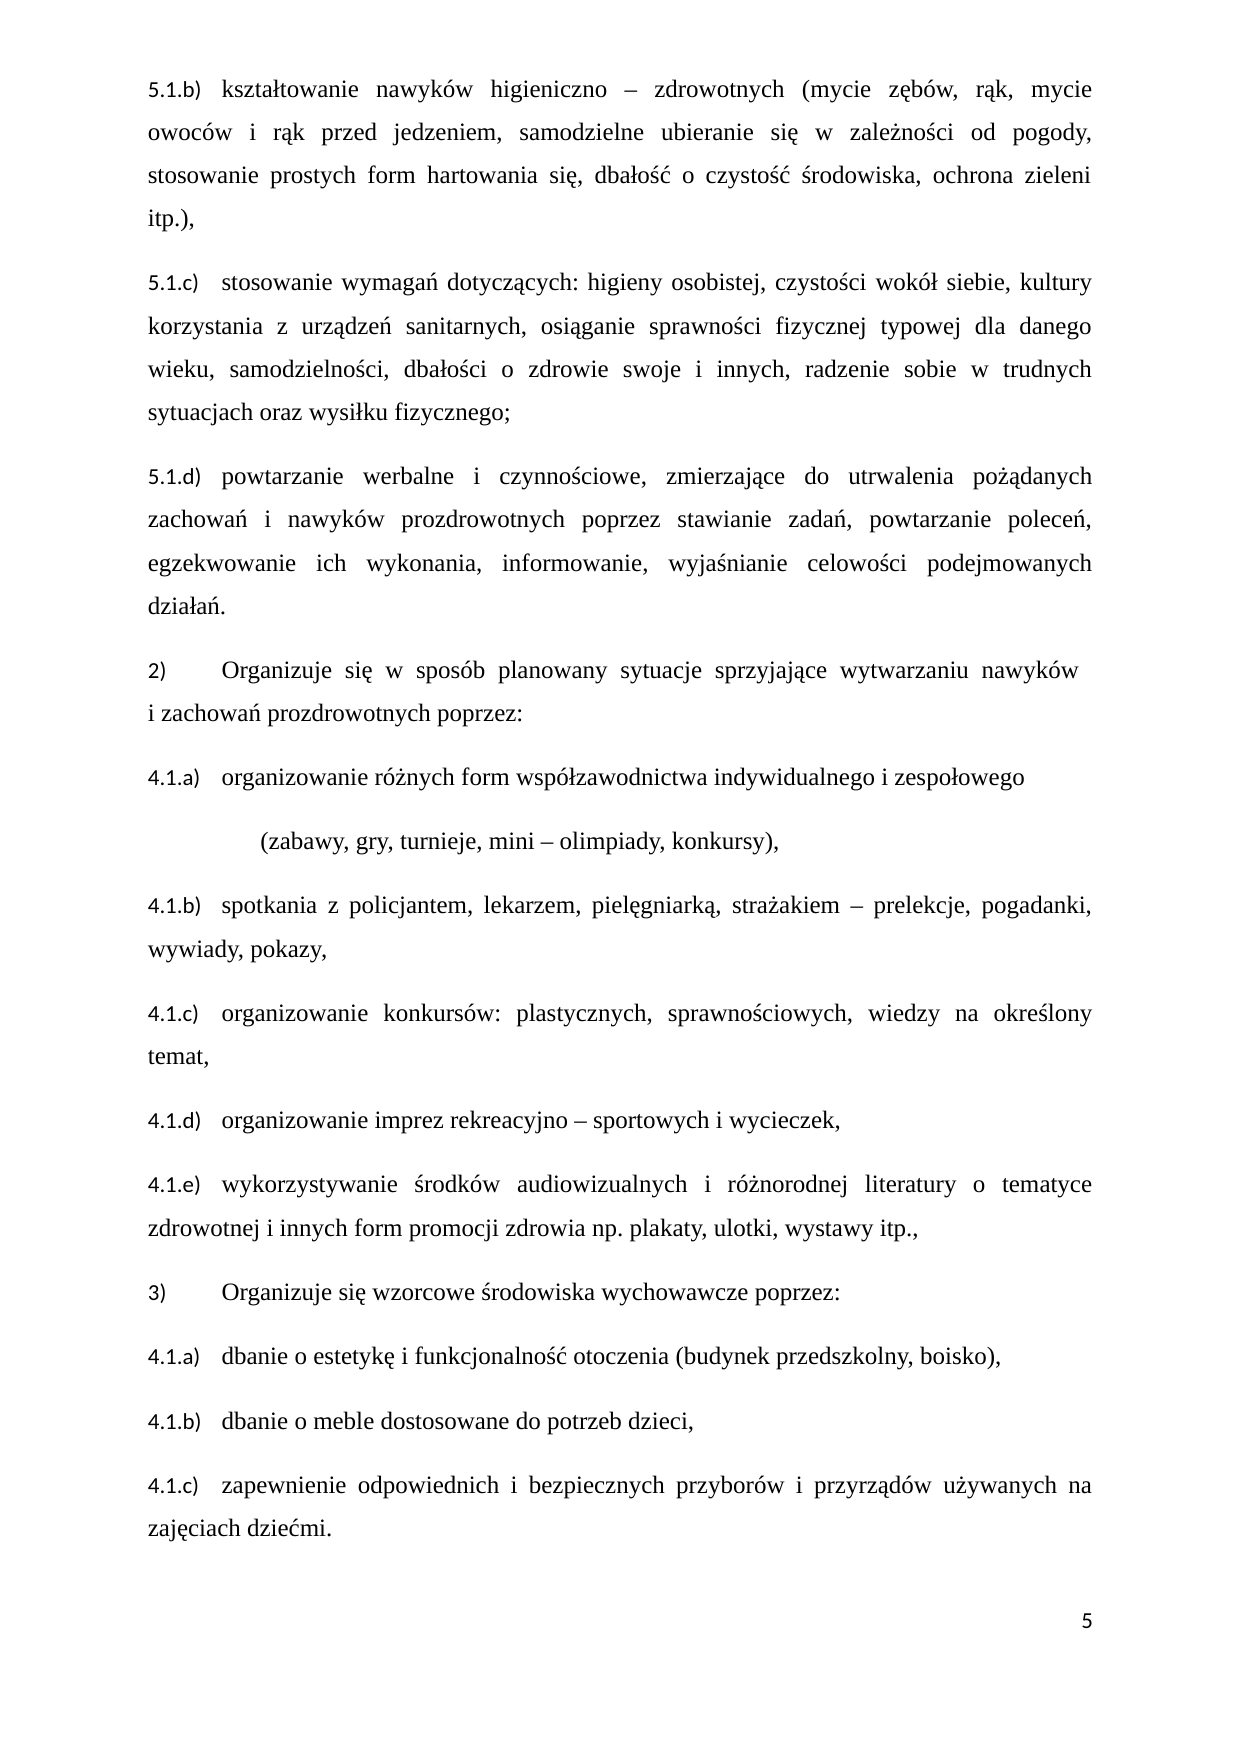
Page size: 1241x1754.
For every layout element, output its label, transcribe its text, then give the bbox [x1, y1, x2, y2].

list (zabawy, gry, turnieje, mini – olimpiady, konkursy), [260, 826, 1093, 855]
list Organizuje się w sposób planowany sytuacje sprzyjające wytwarzaniu nawyków i zachowań prozdrowotnych poprzez: [148, 655, 1093, 727]
list powtarzanie werbalne i czynnościowe, zmierzające do utrwalenia pożądanych zachowań i nawyków prozdrowotnych poprzez stawianie zadań, powtarzanie poleceń, egzekwowanie ich wykonania, informowanie, wyjaśnianie celowości podejmowanych działań. [148, 461, 1093, 619]
list stosowanie wymagań dotyczących: higieny osobistej, czystości wokół siebie, kultury korzystania z urządzeń sanitarnych, osiąganie sprawności fizycznej typowej dla danego wieku, samodzielności, dbałości o zdrowie swoje i innych, radzenie sobie w trudnych sytuacjach oraz wysiłku fizycznego; [148, 267, 1093, 426]
list organizowanie imprez rekreacyjno – sportowych i wycieczek, [148, 1105, 1093, 1134]
list spotkania z policjantem, lekarzem, pielęgniarką, strażakiem – prelekcje, pogadanki, wywiady, pokazy, [148, 890, 1093, 963]
list organizowanie konkursów: plastycznych, sprawnościowych, wiedzy na określony temat, [148, 998, 1093, 1070]
list kształtowanie nawyków higieniczno – zdrowotnych (mycie zębów, rąk, mycie owoców i rąk przed jedzeniem, samodzielne ubieranie się w zależności od pogody, stosowanie prostych form hartowania się, dbałość o czystość środowiska, ochrona zieleni itp.), [148, 74, 1093, 232]
list dbanie o meble dostosowane do potrzeb dzieci, [148, 1406, 1093, 1435]
list zapewnienie odpowiednich i bezpiecznych przyborów i przyrządów używanych na zajęciach dziećmi. [148, 1470, 1093, 1542]
list wykorzystywanie środków audiowizualnych i różnorodnej literatury o tematyce zdrowotnej i innych form promocji zdrowia np. plakaty, ulotki, wystawy itp., [148, 1169, 1093, 1242]
list dbanie o estetykę i funkcjonalność otoczenia (budynek przedszkolny, boisko), [148, 1341, 1093, 1370]
list organizowanie różnych form współzawodnictwa indywidualnego i zespołowego [148, 762, 1093, 791]
list Organizuje się wzorcowe środowiska wychowawcze poprzez: [148, 1277, 1093, 1306]
